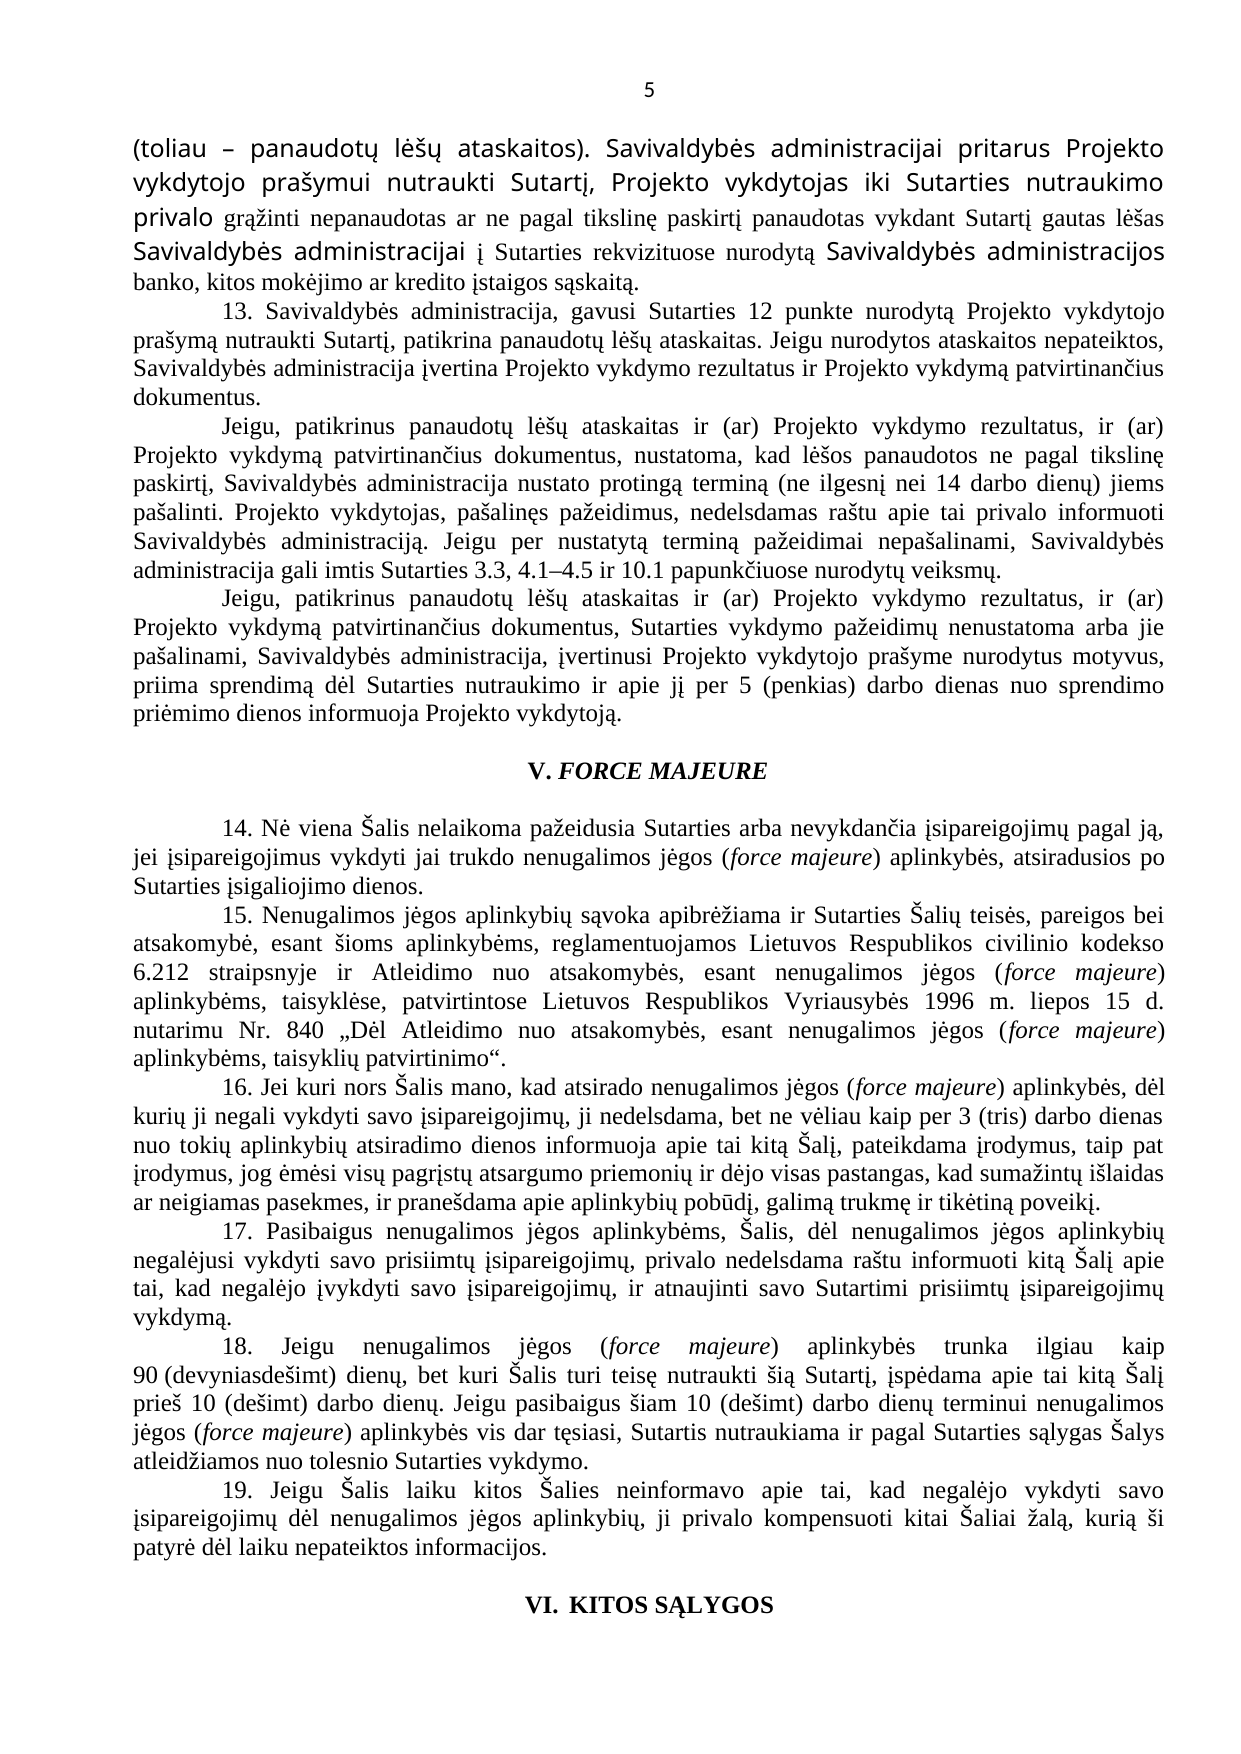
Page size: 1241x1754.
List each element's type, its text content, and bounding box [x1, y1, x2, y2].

text V. FORCE MAJEURE [133, 756, 1165, 785]
text Jeigu, patikrinus panaudotų lėšų ataskaitas ir (ar) Projekto vykdymo rezultatus, ir (ar) Projekto vykdymą patvirtinančius dokumentus, Sutarties vykdymo pažeidimų nenustatoma arba jie pašalinami, Savivaldybės administracija, įvertinusi Projekto vykdytojo prašyme nurodytus motyvus, priima sprendimą dėl Sutarties nutraukimo ir apie jį per 5 (penkias) darbo dienas nuo sprendimo priėmimo dienos informuoja Projekto vykdytoją. [133, 583, 1165, 727]
text 19. Jeigu Šalis laiku kitos Šalies neinformavo apie tai, kad negalėjo vykdyti savo įsipareigojimų dėl nenugalimos jėgos aplinkybių, ji privalo kompensuoti kitai Šaliai žalą, kurią ši patyrė dėl laiku nepateiktos informacijos. [133, 1475, 1165, 1561]
text (toliau – panaudotų lėšų ataskaitos). Savivaldybės administracijai pritarus Projekto vykdytojo prašymui nutraukti Sutartį, Projekto vykdytojas iki Sutarties nutraukimo privalo grąžinti nepanaudotas ar ne pagal tikslinę paskirtį panaudotas vykdant Sutartį gautas lėšas Savivaldybės administracijai į Sutarties rekvizituose nurodytą Savivaldybės administracijos banko, kitos mokėjimo ar kredito įstaigos sąskaitą. [133, 131, 1165, 296]
text 15. Nenugalimos jėgos aplinkybių sąvoka apibrėžiama ir Sutarties Šalių teisės, pareigos bei atsakomybė, esant šioms aplinkybėms, reglamentuojamos Lietuvos Respublikos civilinio kodekso 6.212 straipsnyje ir Atleidimo nuo atsakomybės, esant nenugalimos jėgos (force majeure) aplinkybėms, taisyklėse, patvirtintose Lietuvos Respublikos Vyriausybės 1996 m. liepos 15 d. nutarimu Nr. 840 „Dėl Atleidimo nuo atsakomybės, esant nenugalimos jėgos (force majeure) aplinkybėms, taisyklių patvirtinimo“. [133, 900, 1165, 1072]
text 13. Savivaldybės administracija, gavusi Sutarties 12 punkte nurodytą Projekto vykdytojo prašymą nutraukti Sutartį, patikrina panaudotų lėšų ataskaitas. Jeigu nurodytos ataskaitos nepateiktos, Savivaldybės administracija įvertina Projekto vykdymo rezultatus ir Projekto vykdymą patvirtinančius dokumentus. [133, 296, 1165, 411]
text 16. Jei kuri nors Šalis mano, kad atsirado nenugalimos jėgos (force majeure) aplinkybės, dėl kurių ji negali vykdyti savo įsipareigojimų, ji nedelsdama, bet ne vėliau kaip per 3 (tris) darbo dienas nuo tokių aplinkybių atsiradimo dienos informuoja apie tai kitą Šalį, pateikdama įrodymus, taip pat įrodymus, jog ėmėsi visų pagrįstų atsargumo priemonių ir dėjo visas pastangas, kad sumažintų išlaidas ar neigiamas pasekmes, ir pranešdama apie aplinkybių pobūdį, galimą trukmę ir tikėtiną poveikį. [133, 1072, 1165, 1216]
text VI. KITOS SĄLYGOS [133, 1590, 1165, 1618]
text 17. Pasibaigus nenugalimos jėgos aplinkybėms, Šalis, dėl nenugalimos jėgos aplinkybių negalėjusi vykdyti savo prisiimtų įsipareigojimų, privalo nedelsdama raštu informuoti kitą Šalį apie tai, kad negalėjo įvykdyti savo įsipareigojimų, ir atnaujinti savo Sutartimi prisiimtų įsipareigojimų vykdymą. [133, 1216, 1165, 1331]
text 18. Jeigu nenugalimos jėgos (force majeure) aplinkybės trunka ilgiau kaip 90 (devyniasdešimt) dienų, bet kuri Šalis turi teisę nutraukti šią Sutartį, įspėdama apie tai kitą Šalį prieš 10 (dešimt) darbo dienų. Jeigu pasibaigus šiam 10 (dešimt) darbo dienų terminui nenugalimos jėgos (force majeure) aplinkybės vis dar tęsiasi, Sutartis nutraukiama ir pagal Sutarties sąlygas Šalys atleidžiamos nuo tolesnio Sutarties vykdymo. [133, 1331, 1165, 1475]
text Jeigu, patikrinus panaudotų lėšų ataskaitas ir (ar) Projekto vykdymo rezultatus, ir (ar) Projekto vykdymą patvirtinančius dokumentus, nustatoma, kad lėšos panaudotos ne pagal tikslinę paskirtį, Savivaldybės administracija nustato protingą terminą (ne ilgesnį nei 14 darbo dienų) jiems pašalinti. Projekto vykdytojas, pašalinęs pažeidimus, nedelsdamas raštu apie tai privalo informuoti Savivaldybės administraciją. Jeigu per nustatytą terminą pažeidimai nepašalinami, Savivaldybės administracija gali imtis Sutarties 3.3, 4.1–4.5 ir 10.1 papunkčiuose nurodytų veiksmų. [133, 411, 1165, 583]
text 14. Nė viena Šalis nelaikoma pažeidusia Sutarties arba nevykdančia įsipareigojimų pagal ją, jei įsipareigojimus vykdyti jai trukdo nenugalimos jėgos (force majeure) aplinkybės, atsiradusios po Sutarties įsigaliojimo dienos. [133, 813, 1165, 900]
